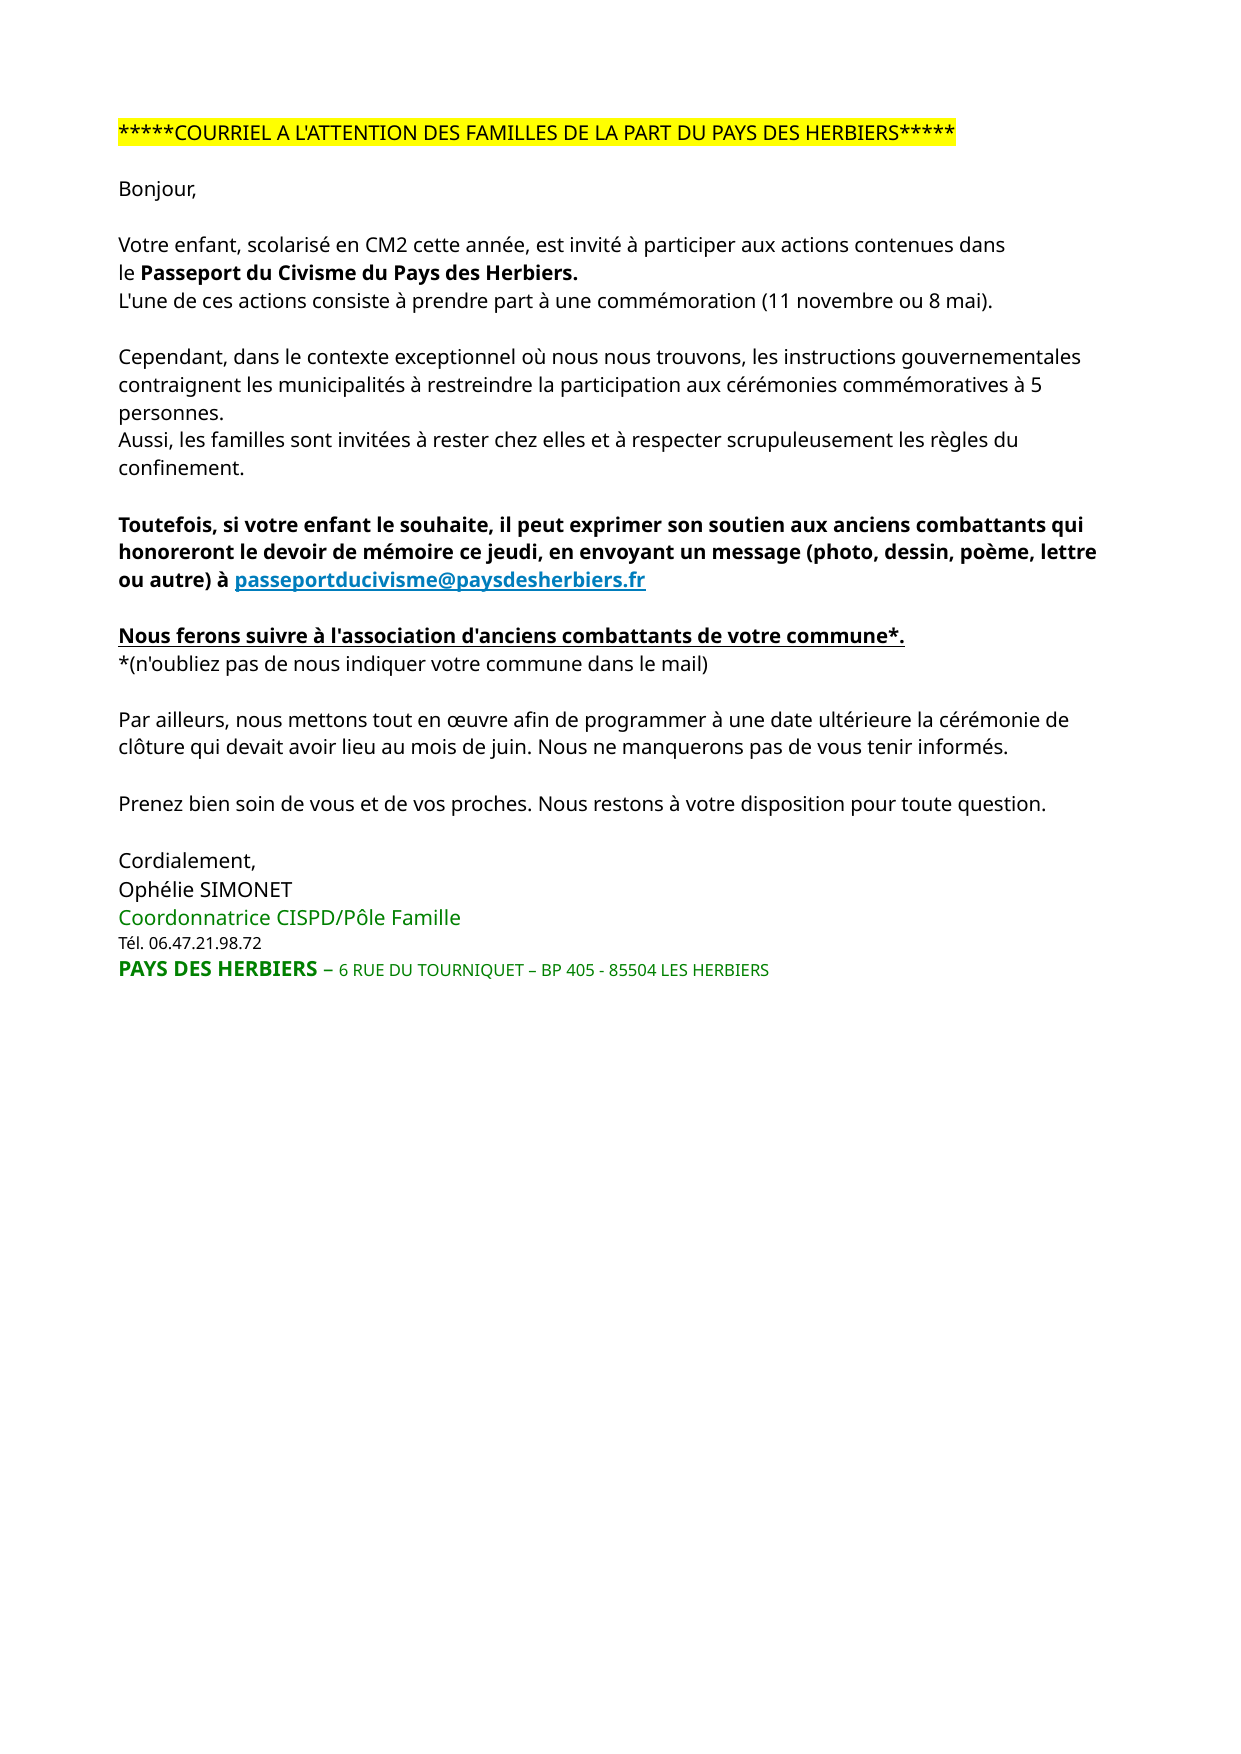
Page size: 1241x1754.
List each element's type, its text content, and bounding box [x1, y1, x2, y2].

text Par ailleurs, nous mettons tout en œuvre afin de programmer à une date ultérieure la cérémonie de clôture qui devait avoir lieu au mois de juin. Nous ne manquerons pas de vous tenir informés. [118, 705, 1122, 761]
text Prenez bien soin de vous et de vos proches. Nous restons à votre disposition pour toute question. [118, 790, 1122, 818]
text Aussi, les familles sont invitées à rester chez elles et à respecter scrupuleusement les règles du confinement. [118, 426, 1122, 481]
text Bonjour, [118, 174, 1122, 202]
text *****COURRIEL A L'ATTENTION DES FAMILLES DE LA PART DU PAYS DES HERBIERS***** [118, 118, 1122, 146]
text Votre enfant, scolarisé en CM2 cette année, est invité à participer aux actions contenues dans le Passeport du Civisme du Pays des Herbiers. [118, 231, 1122, 286]
text Cependant, dans le contexte exceptionnel où nous nous trouvons, les instructions gouvernementales contraignent les municipalités à restreindre la participation aux cérémonies commémoratives à 5 personnes. [118, 343, 1122, 426]
text Cordialement, Ophélie SIMONET Coordonnatrice CISPD/Pôle Famille Tél. 06.47.21.98.72 PAYS DES HERBIERS – 6 RUE DU TOURNIQUET – BP 405 - 85504 LES HERBIERS [118, 847, 1122, 983]
text Toutefois, si votre enfant le souhaite, il peut exprimer son soutien aux anciens combattants qui honoreront le devoir de mémoire ce jeudi, en envoyant un message (photo, dessin, poème, lettre ou autre) à passeportducivisme@paysdesherbiers.fr [118, 510, 1122, 593]
text L'une de ces actions consiste à prendre part à une commémoration (11 novembre ou 8 mai). [118, 286, 1122, 314]
text Nous ferons suivre à l'association d'anciens combattants de votre commune*. [118, 622, 1122, 650]
text *(n'oubliez pas de nous indiquer votre commune dans le mail) [118, 650, 1122, 677]
